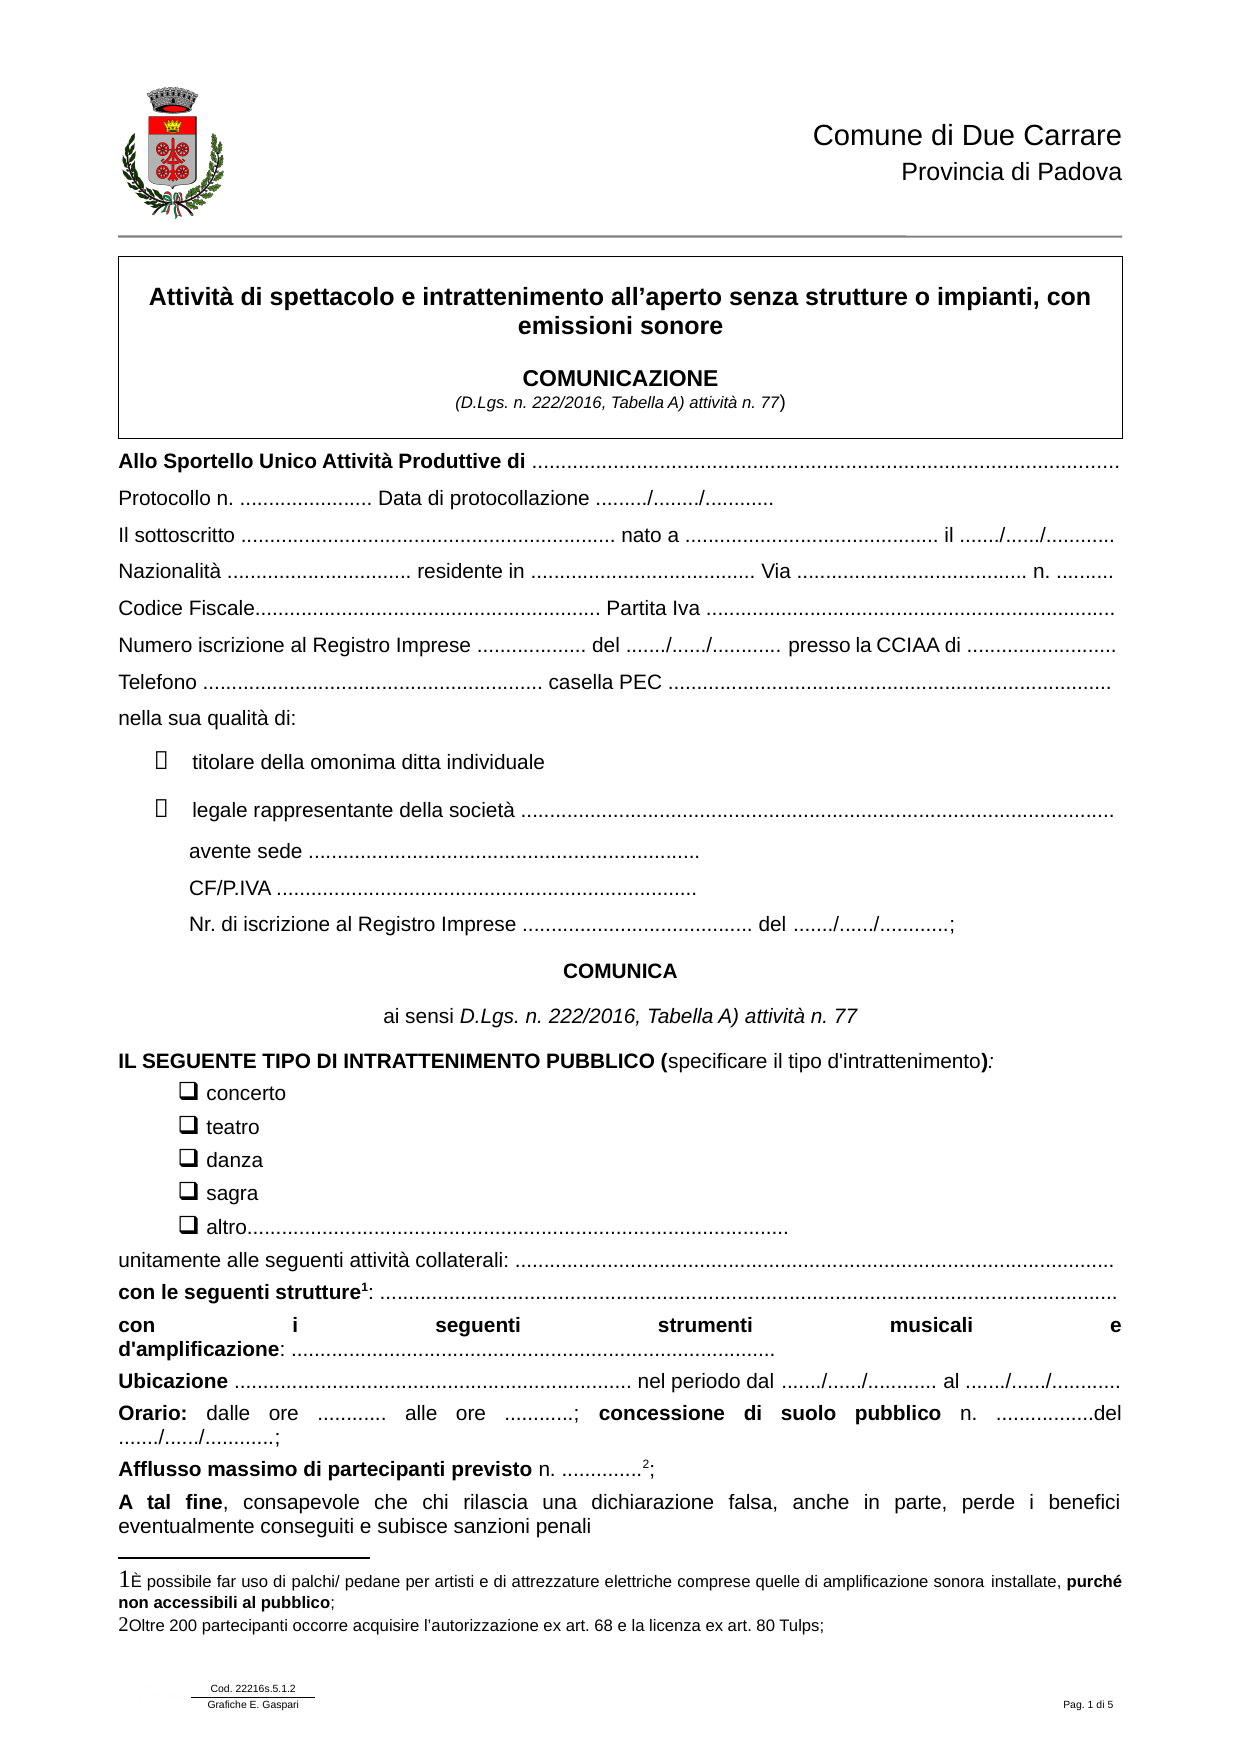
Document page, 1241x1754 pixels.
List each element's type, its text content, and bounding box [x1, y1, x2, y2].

text Ubicazione ..................................................................... nel periodo dal ......./....../............ al ......./....../............ [118, 1369, 1122, 1393]
text Nr. di iscrizione al Registro Imprese ........................................ del ......./....../............; [189, 912, 1122, 936]
text unitamente alle seguenti attività collaterali: ........................................................................................................ [118, 1248, 1122, 1272]
text Allo Sportello Unico Attività Produttive di [118, 449, 1122, 473]
picture [122, 87, 224, 219]
text  concerto [177, 1081, 1122, 1106]
text È possibile far uso di palchi/ pedane per artisti e di attrezzature elettriche comprese quelle di amplificazione sonora installate, purché non accessibili al pubblico; [118, 1564, 1122, 1612]
text Il sottoscritto ................................................................. nato a ............................................ il ......./....../............ [118, 522, 1122, 546]
text Nazionalità ................................ residente in ....................................... Via ........................................ n. .......... [118, 559, 1122, 583]
text  danza [177, 1148, 1122, 1173]
text Orario: dalle ore ............ alle ore ............; concessione di suolo pubblico n. .................del ......./....../............; [118, 1401, 1122, 1449]
text Oltre 200 partecipanti occorre acquisire l’autorizzazione ex art. 68 e la licenza ex art. 80 Tulps; [118, 1612, 1122, 1636]
text con le seguenti strutture: ................................................................................................................................ [118, 1280, 1122, 1304]
text Protocollo n. ....................... Data di protocollazione ........./......../............ [118, 486, 1122, 509]
text  teatro [177, 1114, 1122, 1139]
text Comune di Due Carrare [224, 118, 1122, 152]
text  legale rappresentante della società ....................................................................................................... [153, 791, 1122, 825]
table_header Attività di spettacolo e intrattenimento all’aperto senza strutture o impianti, con emissioni sonore COMUNICAZIONE (D.Lgs. n. 222/2016, Tabella A) attività n. 77) [119, 257, 1122, 437]
text Telefono ........................................................... casella PEC ............................................................................. [118, 669, 1122, 693]
text  sagra [177, 1181, 1122, 1206]
text ai sensi D.Lgs. n. 222/2016, Tabella A) attività n. 77 [118, 1004, 1122, 1028]
text IL SEGUENTE TIPO DI INTRATTENIMENTO PUBBLICO (specificare il tipo d'intrattenimento): [118, 1049, 1122, 1073]
text Afflusso massimo di partecipanti previsto n. ..............; [118, 1457, 1122, 1481]
text Numero iscrizione al Registro Imprese ................... del ......./....../............ presso la CCIAA di .......................... [118, 633, 1122, 657]
text avente sede .................................................................... [189, 839, 1122, 863]
text A tal fine, consapevole che chi rilascia una dichiarazione falsa, anche in parte, perde i benefici eventualmente conseguiti e subisce sanzioni penali [118, 1489, 1122, 1537]
text  altro.............................................................................................. [177, 1214, 1122, 1239]
text  titolare della omonima ditta individuale [153, 743, 1122, 777]
text con i seguenti strumenti musicali e d'amplificazione: .................................................................................... [118, 1312, 1122, 1360]
text COMUNICA [118, 959, 1122, 983]
text Provincia di Padova [224, 157, 1122, 185]
text Codice Fiscale............................................................ Partita Iva ....................................................................... [118, 596, 1122, 620]
text CF/P.IVA ......................................................................... [189, 875, 1122, 899]
text nella sua qualità di: [118, 706, 1122, 730]
